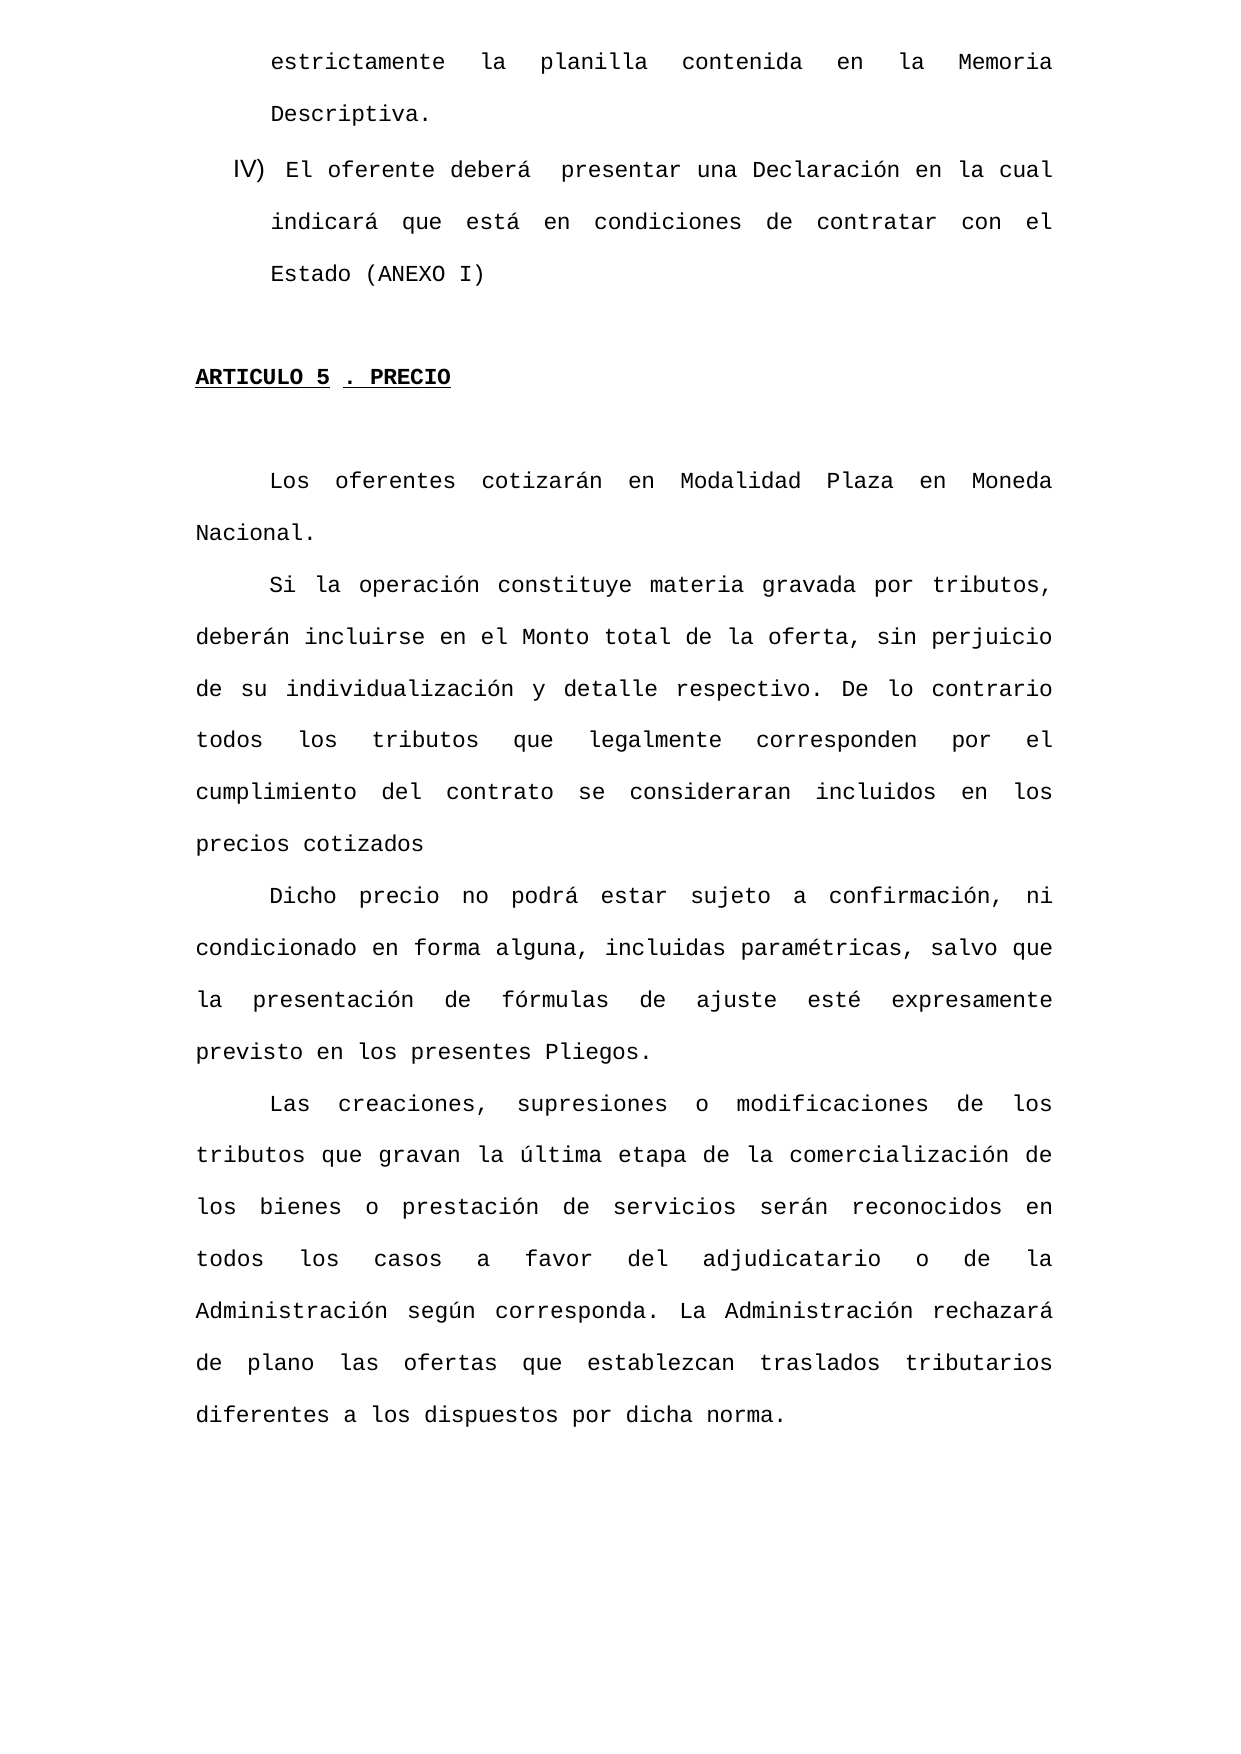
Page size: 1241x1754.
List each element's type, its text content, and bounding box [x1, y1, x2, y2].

text Dicho precio no podrá estar sujeto a confirmación, ni condicionado en forma alguna, incluidas paramétricas, salvo que la presentación de fórmulas de ajuste esté expresamente previsto en los presentes Pliegos. [195, 884, 1053, 1066]
text Las creaciones, supresiones o modificaciones de los tributos que gravan la última etapa de la comercialización de los bienes o prestación de servicios serán reconocidos en todos los casos a favor del adjudicatario o de la Administración según corresponda. La Administración rechazará de plano las ofertas que establezcan traslados tributarios diferentes a los dispuestos por dicha norma. [195, 1092, 1053, 1429]
text Los oferentes cotizarán en Modalidad Plaza en Moneda Nacional. [195, 469, 1053, 547]
list El oferente deberá presentar una Declaración en la cual indicará que está en condiciones de contratar con el Estado (ANEXO I) [233, 154, 1053, 288]
text ARTICULO 5 . PRECIO [195, 366, 1053, 392]
text Si la operación constituye materia gravada por tributos, deberán incluirse en el Monto total de la oferta, sin perjuicio de su individualización y detalle respectivo. De lo contrario todos los tributos que legalmente corresponden por el cumplimiento del contrato se consideraran incluidos en los precios cotizados [195, 573, 1053, 858]
list estrictamente la planilla contenida en la Memoria Descriptiva. [233, 50, 1053, 128]
